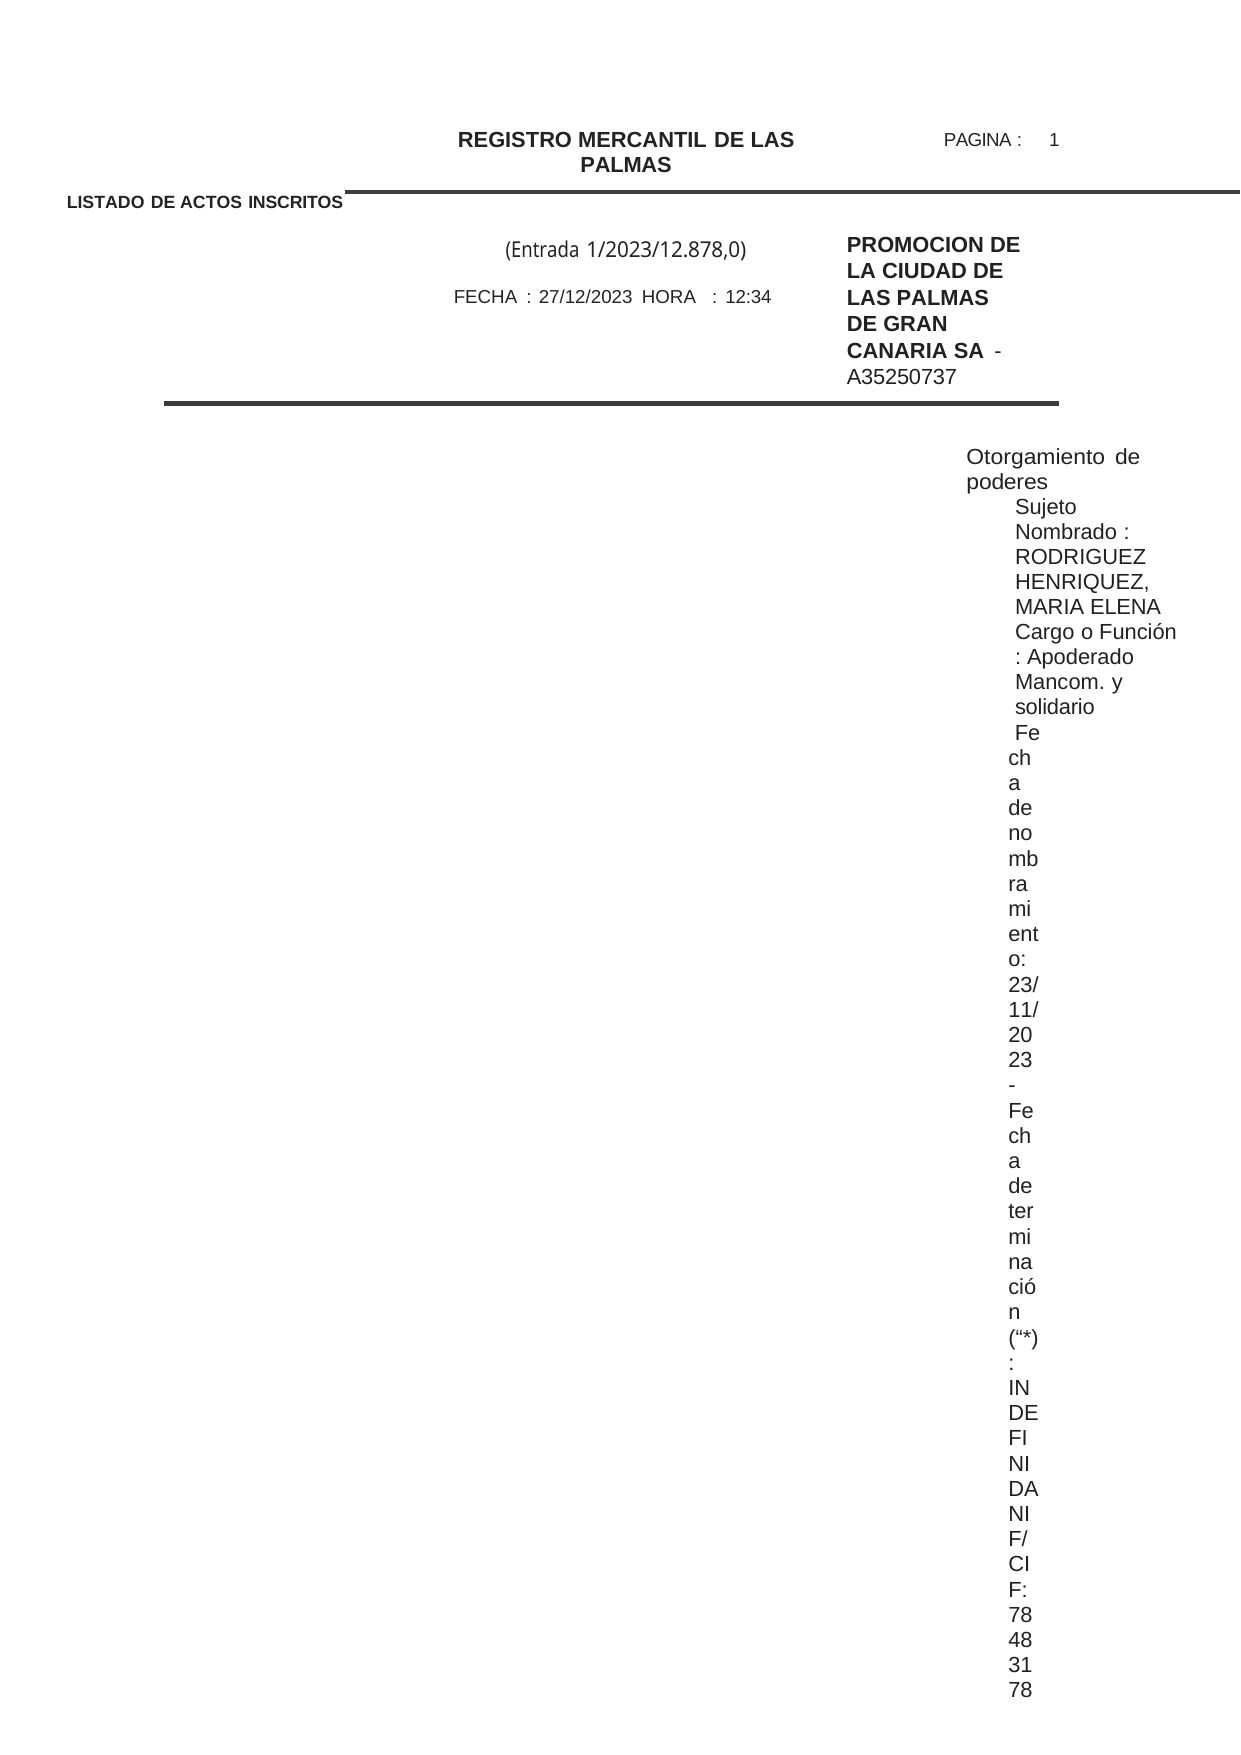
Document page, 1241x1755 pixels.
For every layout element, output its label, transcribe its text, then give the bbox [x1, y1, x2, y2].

subtitle REGISTRO MERCANTIL DE LAS PALMAS [409, 127, 842, 177]
text Sujeto Nombrado : RODRIGUEZ HENRIQUEZ, MARIA ELENA [1015, 494, 1182, 619]
text FECHA : 27/12/2023 HORA : 12:34 [44, 286, 771, 307]
text Cargo o Función : Apoderado Mancom. y solidario [1015, 619, 1182, 719]
text LISTADO DE ACTOS INSCRITOS [44, 192, 763, 213]
text (Entrada 1/2023/12.878,0) [409, 234, 842, 264]
text PAGINA : 1 [944, 129, 1182, 151]
text Otorgamiento de poderes [966, 444, 1182, 494]
subtitle PROMOCION DE LA CIUDAD DE LAS PALMAS DE GRAN CANARIA SA - A35250737 [847, 232, 1022, 389]
text Fecha de nombramiento: 23/11/2023 - Fecha de terminación (“*) : INDEFINIDA NIF/CIF: 78483178 [1008, 719, 1041, 1703]
